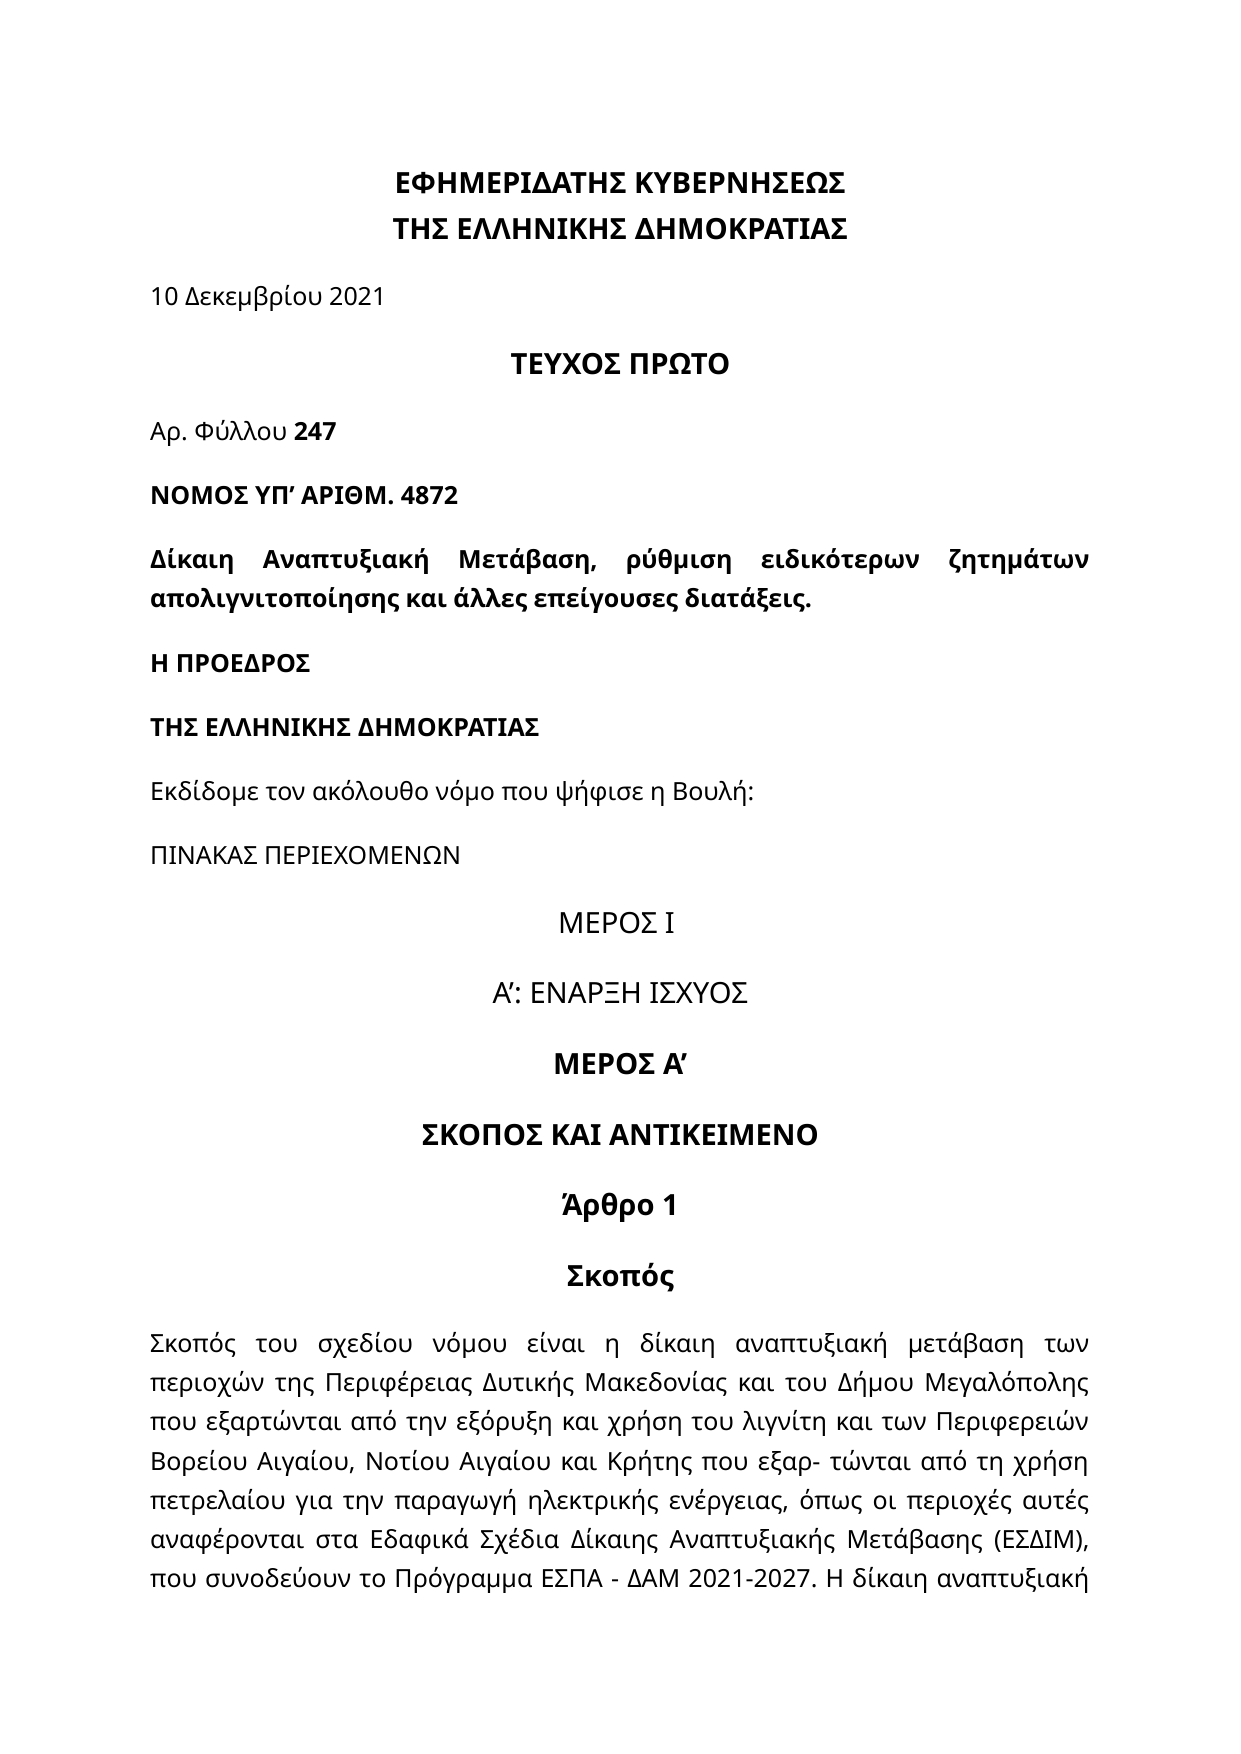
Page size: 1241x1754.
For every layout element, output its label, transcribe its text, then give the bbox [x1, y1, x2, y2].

subtitle ΜΕΡΟΣ Α’ [150, 1043, 1090, 1083]
subtitle Άρθρο 1 [150, 1184, 1090, 1224]
text NOMOΣ ΥΠ’ ΑΡΙΘΜ. 4872 [150, 478, 1090, 512]
text ΕΦΗΜΕΡΙ∆ΑΤΗΣ ΚΥΒΕΡΝΗΣΕΩΣ ΤΗΣ ΕΛΛΗΝΙΚΗΣ ∆ΗΜΟΚΡΑΤΙΑΣ [150, 162, 1090, 248]
text Εκδίδομε τον ακόλουθο νόμο που ψήφισε η Βουλή: [150, 773, 1090, 808]
text ΠΙΝΑΚΑΣ ΠΕΡΙΕΧΟΜΕΝΩΝ [150, 838, 1090, 872]
text Η ΠΡΟΕΔΡΟΣ [150, 645, 1090, 679]
subtitle Α’: ΕΝΑΡΞΗ ΙΣΧΥΟΣ [150, 972, 1090, 1012]
text 10 Δεκεμβρίου 2021 [150, 279, 1090, 313]
text Σκοπός του σχεδίου νόμου είναι η δίκαιη αναπτυξιακή μετάβαση των περιοχών της Περιφέρειας Δυτικής Μακεδονίας και του Δήμου Μεγαλόπολης που εξαρτώνται από την εξόρυξη και χρήση του λιγνίτη και των Περιφερειών Βορείου Αιγαίου, Νοτίου Αιγαίου και Κρήτης που εξαρ- τώνται από τη χρήση πετρελαίου για την παραγωγή ηλεκτρικής ενέργειας, όπως οι περιοχές αυτές αναφέρονται στα Εδαφικά Σχέδια Δίκαιης Αναπτυξιακής Μετάβασης (ΕΣΔΙΜ), που συνοδεύουν το Πρόγραμμα ΕΣΠΑ - ΔΑΜ 2021-2027. Η δίκαιη αναπτυξιακή [150, 1326, 1090, 1595]
text ΤΗΣ ΕΛΛΗΝΙΚΗΣ ΔΗΜΟΚΡΑΤΙΑΣ [150, 709, 1090, 743]
text Αρ. Φύλλου 247 [150, 413, 1090, 448]
text Δίκαιη Αναπτυξιακή Μετάβαση, ρύθμιση ειδικότερων ζητημάτων απολιγνιτοποίησης και άλλες επείγουσες διατάξεις. [150, 542, 1090, 615]
subtitle Σκοπός [150, 1255, 1090, 1295]
subtitle ΜΕΡΟΣ Ι [150, 902, 1090, 942]
subtitle ΣΚΟΠΟΣ ΚΑΙ ΑΝΤΙΚΕΙΜΕΝΟ [150, 1114, 1090, 1153]
text ΤΕΥΧΟΣ ΠΡΩΤΟ [150, 343, 1090, 383]
